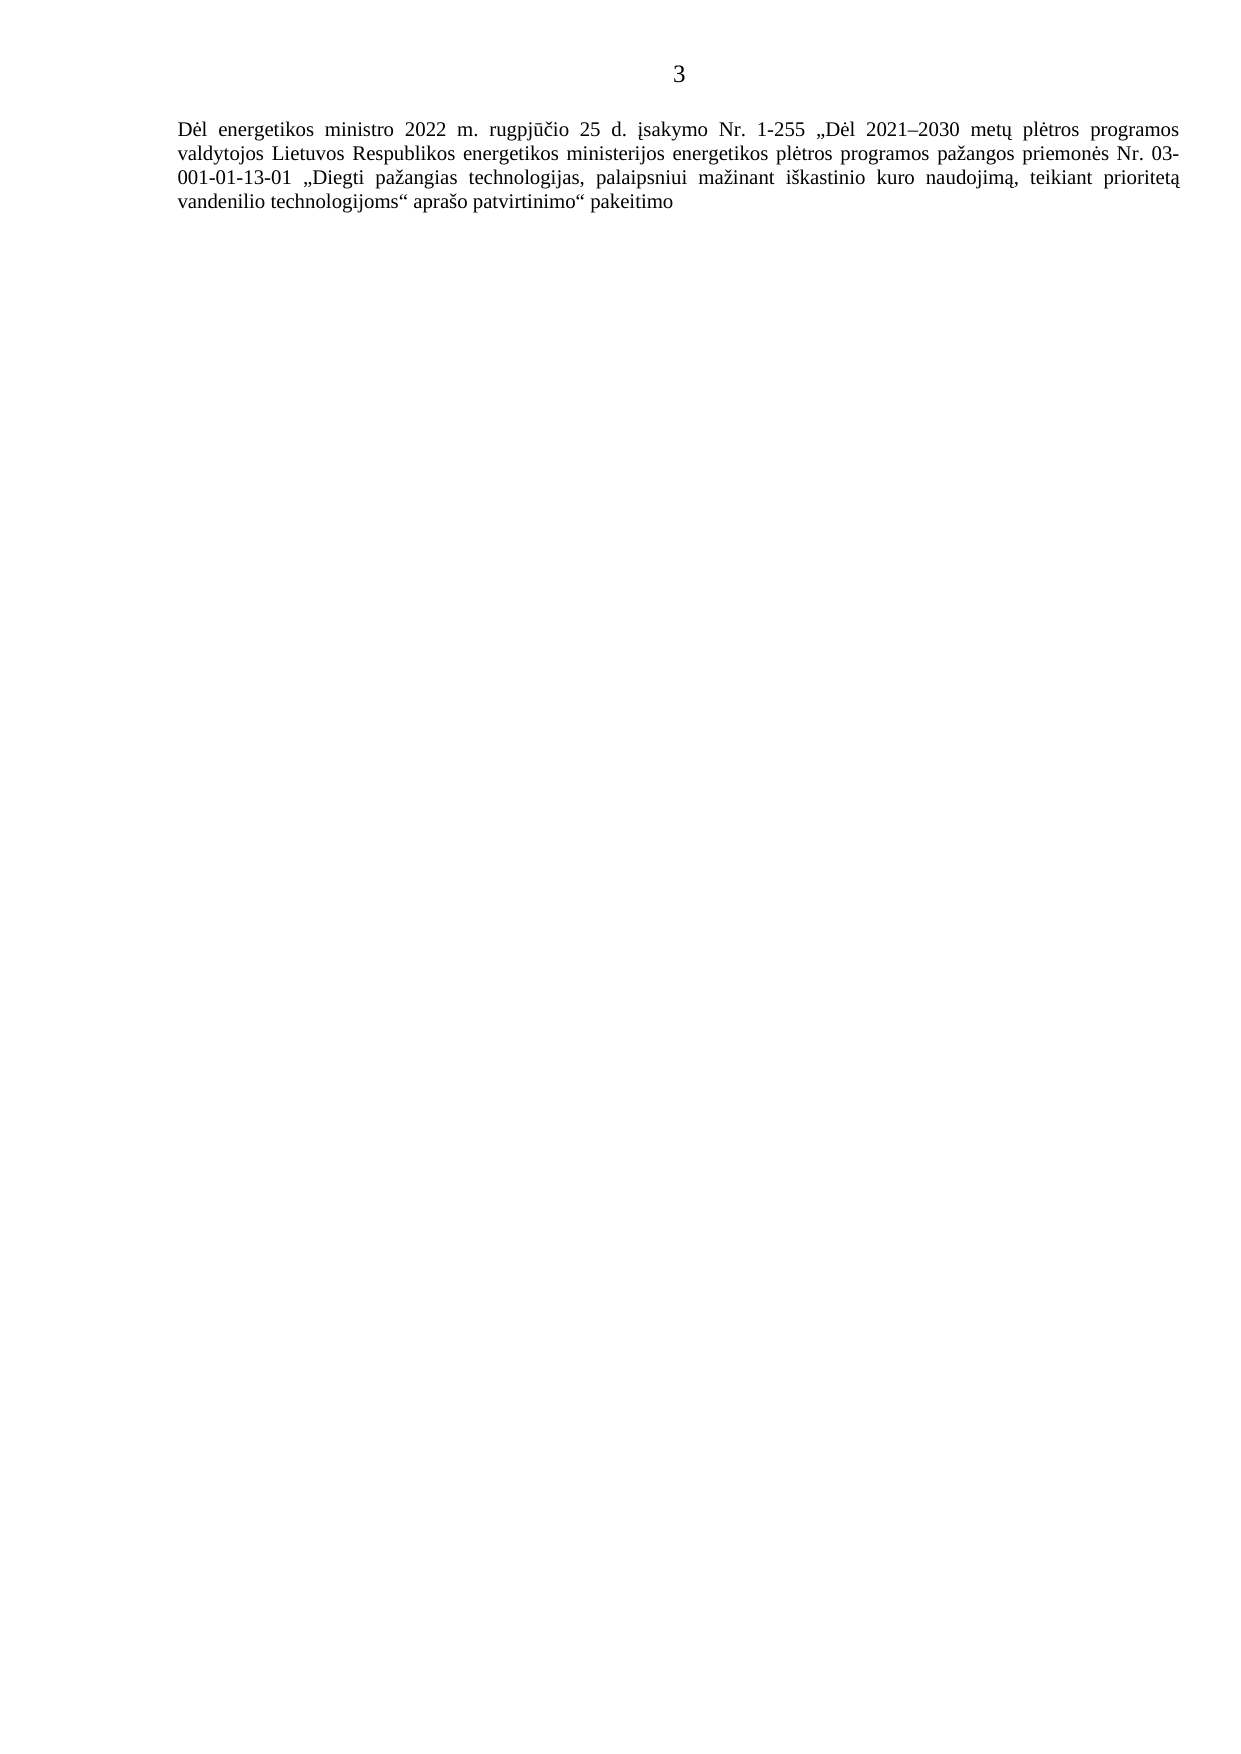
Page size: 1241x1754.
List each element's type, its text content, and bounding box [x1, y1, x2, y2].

text Dėl energetikos ministro 2022 m. rugpjūčio 25 d. įsakymo Nr. 1-255 „Dėl 2021–2030 metų plėtros programos valdytojos Lietuvos Respublikos energetikos ministerijos energetikos plėtros programos pažangos priemonės Nr. 03-001-01-13-01 „Diegti pažangias technologijas, palaipsniui mažinant iškastinio kuro naudojimą, teikiant prioritetą vandenilio technologijoms“ aprašo patvirtinimo“ pakeitimo [177, 117, 1181, 213]
